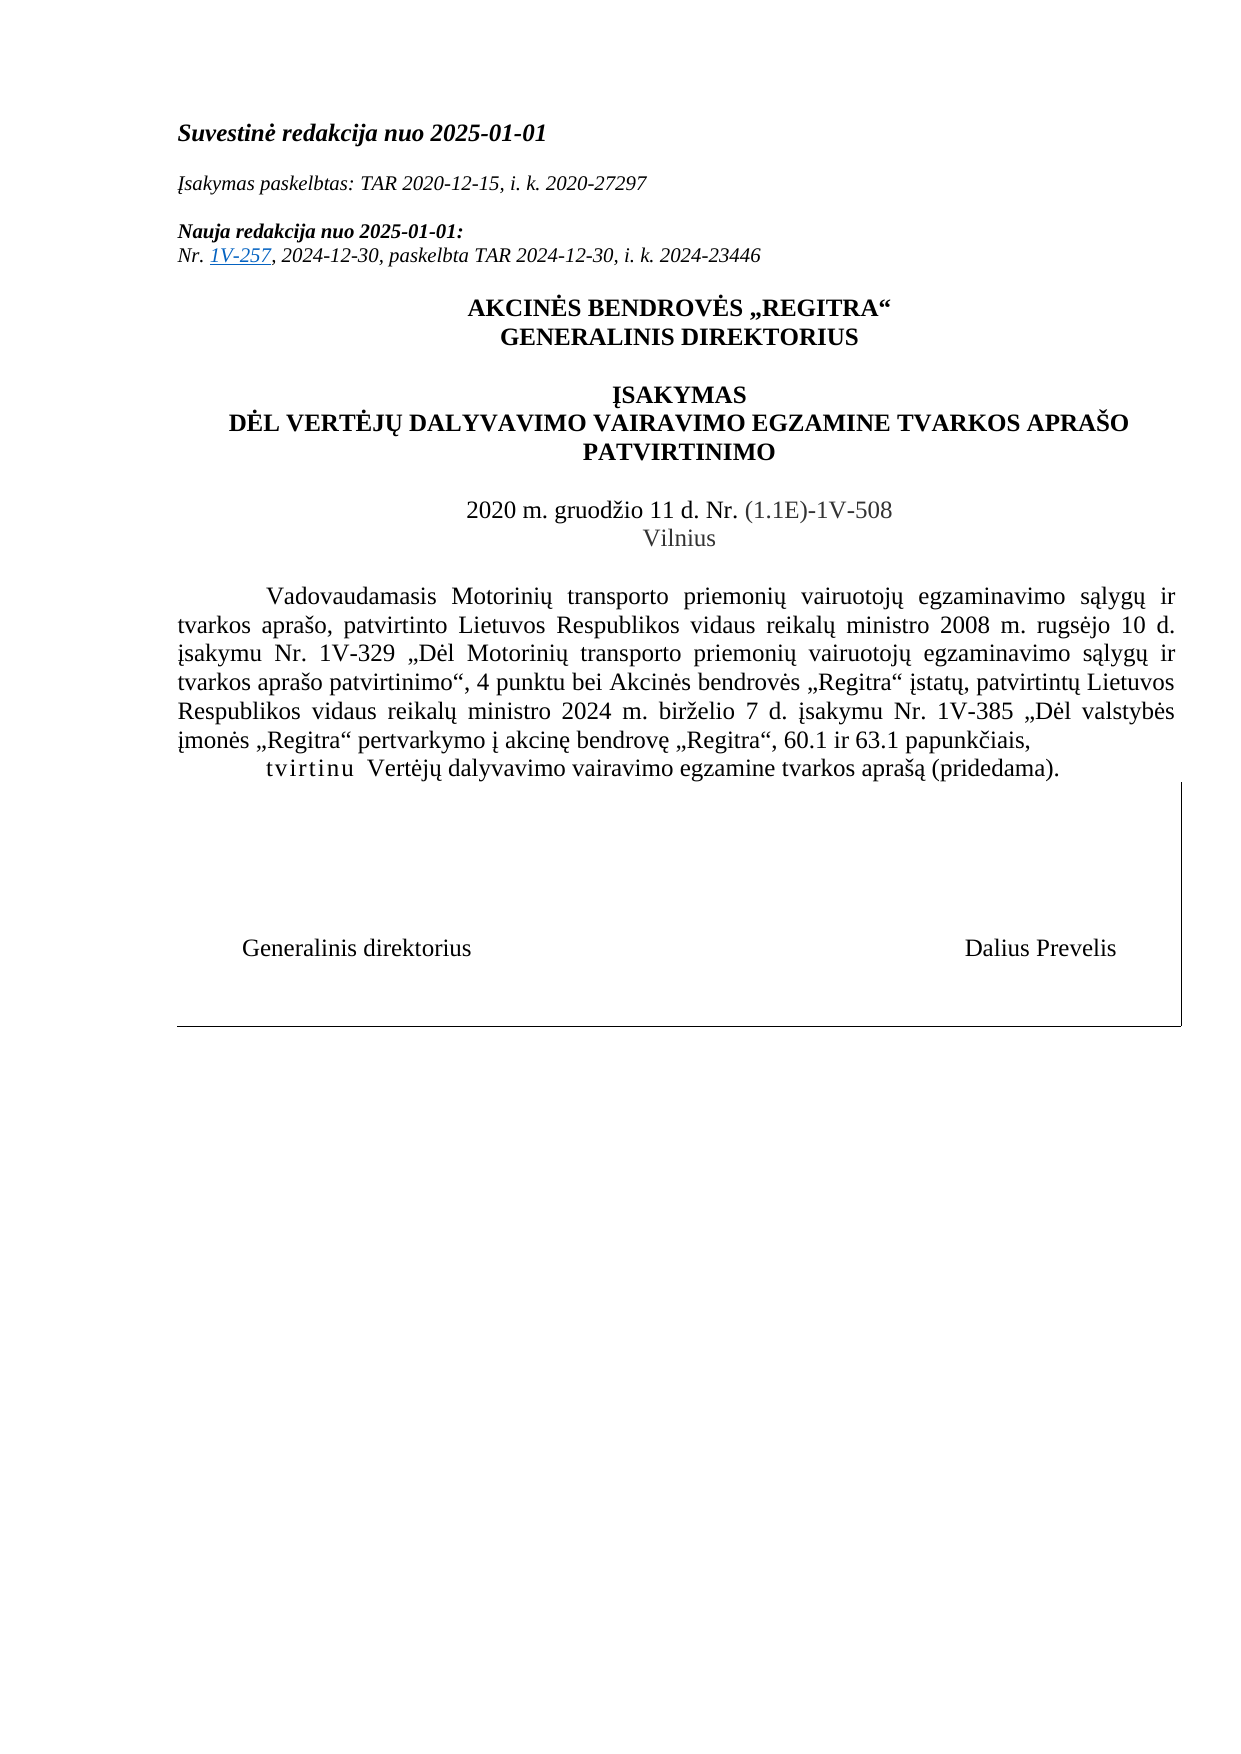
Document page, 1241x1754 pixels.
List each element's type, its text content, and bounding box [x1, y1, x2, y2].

text Generalinis direktorius Dalius Prevelis [177, 933, 1181, 1026]
text Suvestinė redakcija nuo 2025-01-01 [177, 118, 1181, 147]
text GENERALINIS DIREKTORIUS [177, 322, 1181, 351]
text Nr. 1V-257, 2024-12-30, paskelbta TAR 2024-12-30, i. k. 2024-23446 [177, 243, 1181, 267]
text 2020 m. gruodžio 11 d. Nr. (1.1E)-1V-508 [177, 495, 1181, 523]
text tvirtinu Vertėjų dalyvavimo vairavimo egzamine tvarkos aprašą (pridedama). [177, 753, 1181, 782]
text Įsakymas paskelbtas: TAR 2020-12-15, i. k. 2020-27297 [177, 171, 1181, 195]
text Vadovaudamasis Motorinių transporto priemonių vairuotojų egzaminavimo sąlygų ir tvarkos aprašo, patvirtinto Lietuvos Respublikos vidaus reikalų ministro 2008 m. rugsėjo 10 d. įsakymu Nr. 1V-329 „Dėl Motorinių transporto priemonių vairuotojų egzaminavimo sąlygų ir tvarkos aprašo patvirtinimo“, 4 punktu bei Akcinės bendrovės „Regitra“ įstatų, patvirtintų Lietuvos Respublikos vidaus reikalų ministro 2024 m. birželio 7 d. įsakymu Nr. 1V-385 „Dėl valstybės įmonės „Regitra“ pertvarkymo į akcinę bendrovę „Regitra“, 60.1 ir 63.1 papunkčiais, [177, 581, 1176, 753]
subtitle AKCINĖS BENDROVĖS „REGITRA“ [177, 293, 1181, 322]
text Nauja redakcija nuo 2025-01-01: [177, 219, 1181, 243]
text DĖL VERTĖJŲ DALYVAVIMO VAIRAVIMO EGZAMINE TVARKOS APRAŠO PATVIRTINIMO [177, 408, 1181, 466]
text įsakymas [177, 380, 1181, 408]
text Vilnius [177, 523, 1181, 552]
